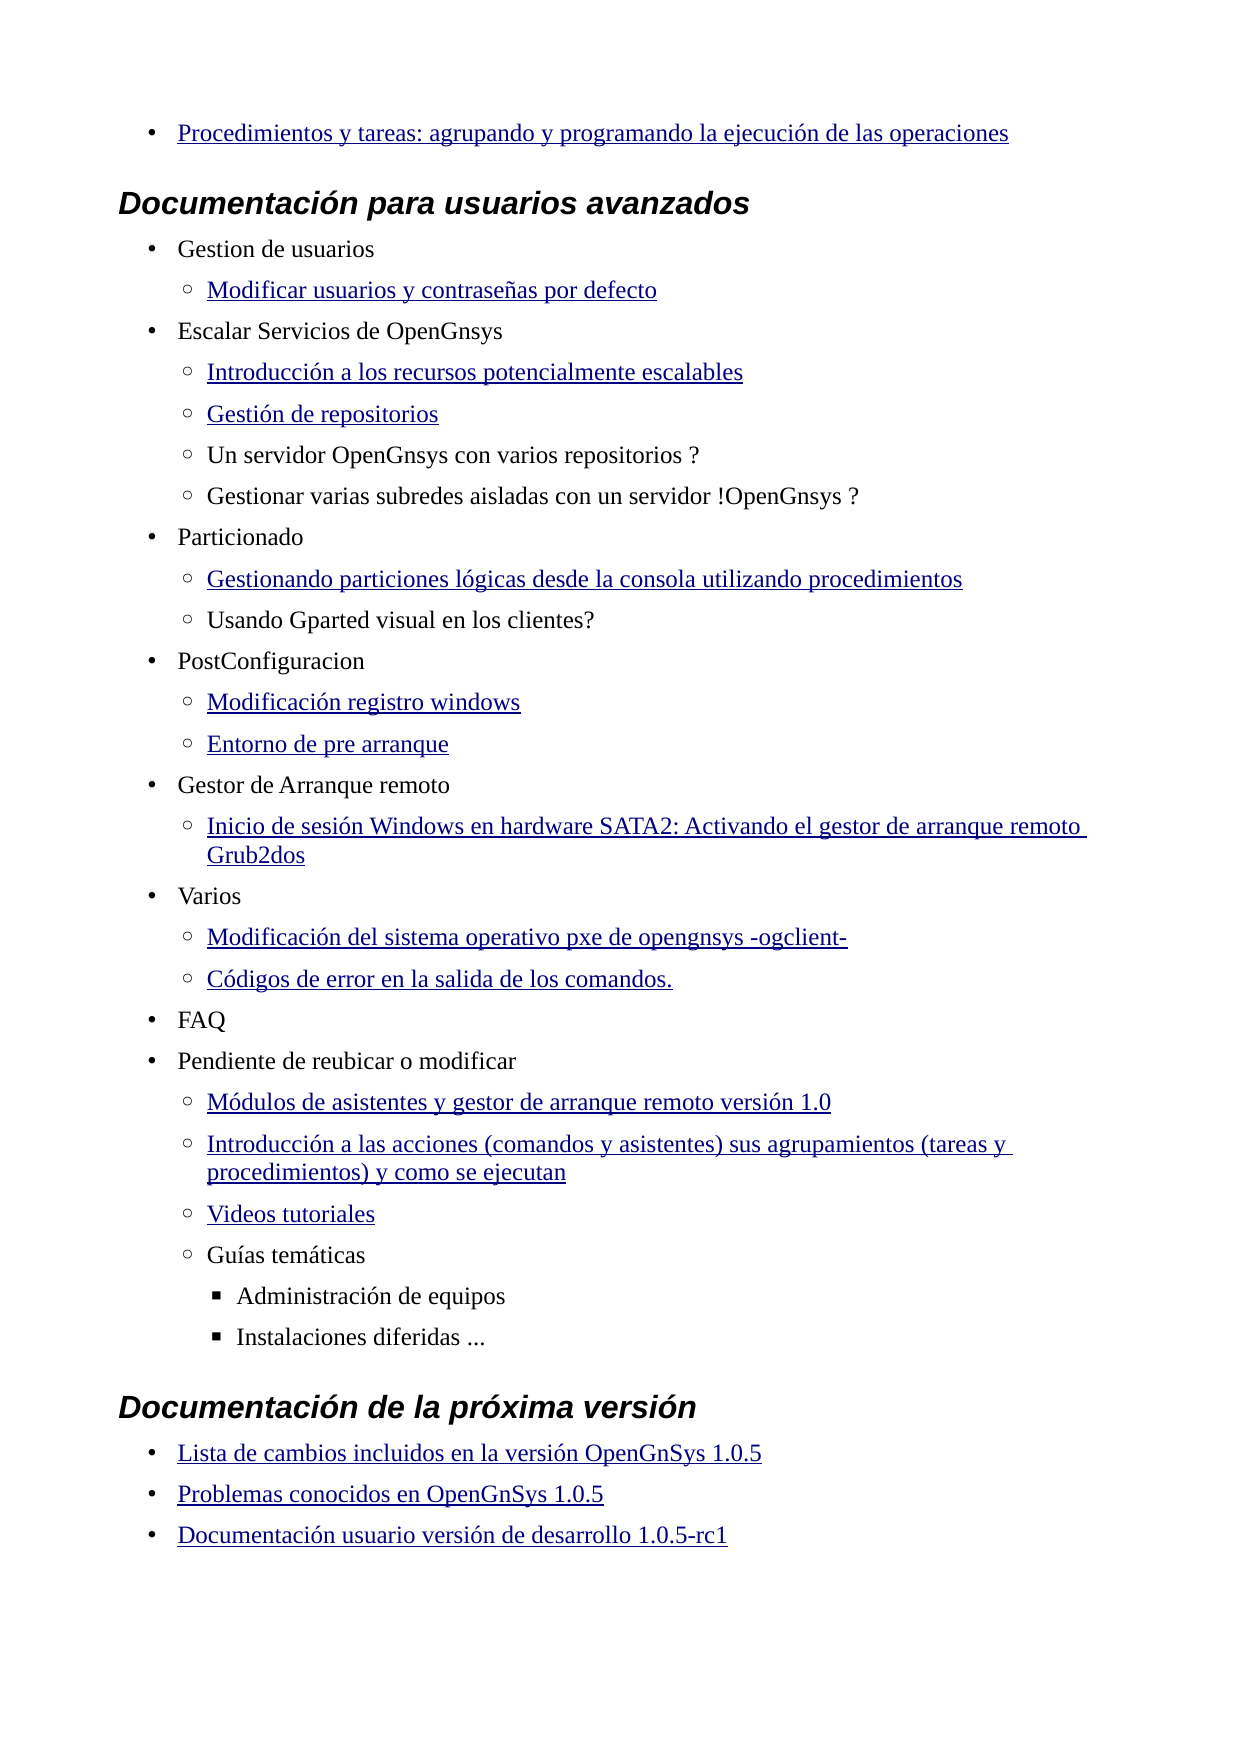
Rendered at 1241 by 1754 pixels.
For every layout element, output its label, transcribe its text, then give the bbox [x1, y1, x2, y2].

list Documentación usuario versión de desarrollo 1.0.5-rc1 [148, 1521, 1122, 1549]
list Gestionar varias subredes aisladas con un servidor !OpenGnsys ? [177, 481, 1122, 510]
list FAQ [148, 1005, 1122, 1034]
list Varios [148, 881, 1122, 910]
list Pendiente de reubicar o modificar [148, 1046, 1122, 1075]
list Inicio de sesión Windows en hardware SATA2: Activando el gestor de arranque remoto Grub2dos [177, 811, 1122, 869]
list Instalaciones diferidas ... [207, 1322, 1122, 1351]
list Particionado [148, 522, 1122, 551]
list Lista de cambios incluidos en la versión OpenGnSys 1.0.5 [148, 1438, 1122, 1467]
list Módulos de asistentes y gestor de arranque remoto versión 1.0 [177, 1087, 1122, 1116]
list Entorno de pre arranque [177, 729, 1122, 757]
list Gestionando particiones lógicas desde la consola utilizando procedimientos [177, 564, 1122, 592]
list Modificación registro windows [177, 687, 1122, 716]
list Un servidor OpenGnsys con varios repositorios ? [177, 440, 1122, 469]
list Administración de equipos [207, 1281, 1122, 1310]
list PostConfiguracion [148, 646, 1122, 675]
list Escalar Servicios de OpenGnsys [148, 316, 1122, 345]
list Introducción a los recursos potencialmente escalables [177, 357, 1122, 386]
list Códigos de error en la salida de los comandos. [177, 964, 1122, 992]
list Videos tutoriales [177, 1199, 1122, 1227]
list Problemas conocidos en OpenGnSys 1.0.5 [148, 1479, 1122, 1508]
subtitle Documentación para usuarios avanzados [118, 184, 1122, 221]
list Guías temáticas [177, 1240, 1122, 1269]
list Modificar usuarios y contraseñas por defecto [177, 275, 1122, 304]
list Procedimientos y tareas: agrupando y programando la ejecución de las operaciones [148, 118, 1122, 147]
list Gestor de Arranque remoto [148, 770, 1122, 799]
list Gestion de usuarios [148, 234, 1122, 262]
subtitle Documentación de la próxima versión [118, 1389, 1122, 1426]
list Modificación del sistema operativo pxe de opengnsys -ogclient- [177, 922, 1122, 951]
list Gestión de repositorios [177, 399, 1122, 427]
list Usando Gparted visual en los clientes? [177, 605, 1122, 634]
list Introducción a las acciones (comandos y asistentes) sus agrupamientos (tareas y procedimientos) y como se ejecutan [177, 1129, 1122, 1186]
